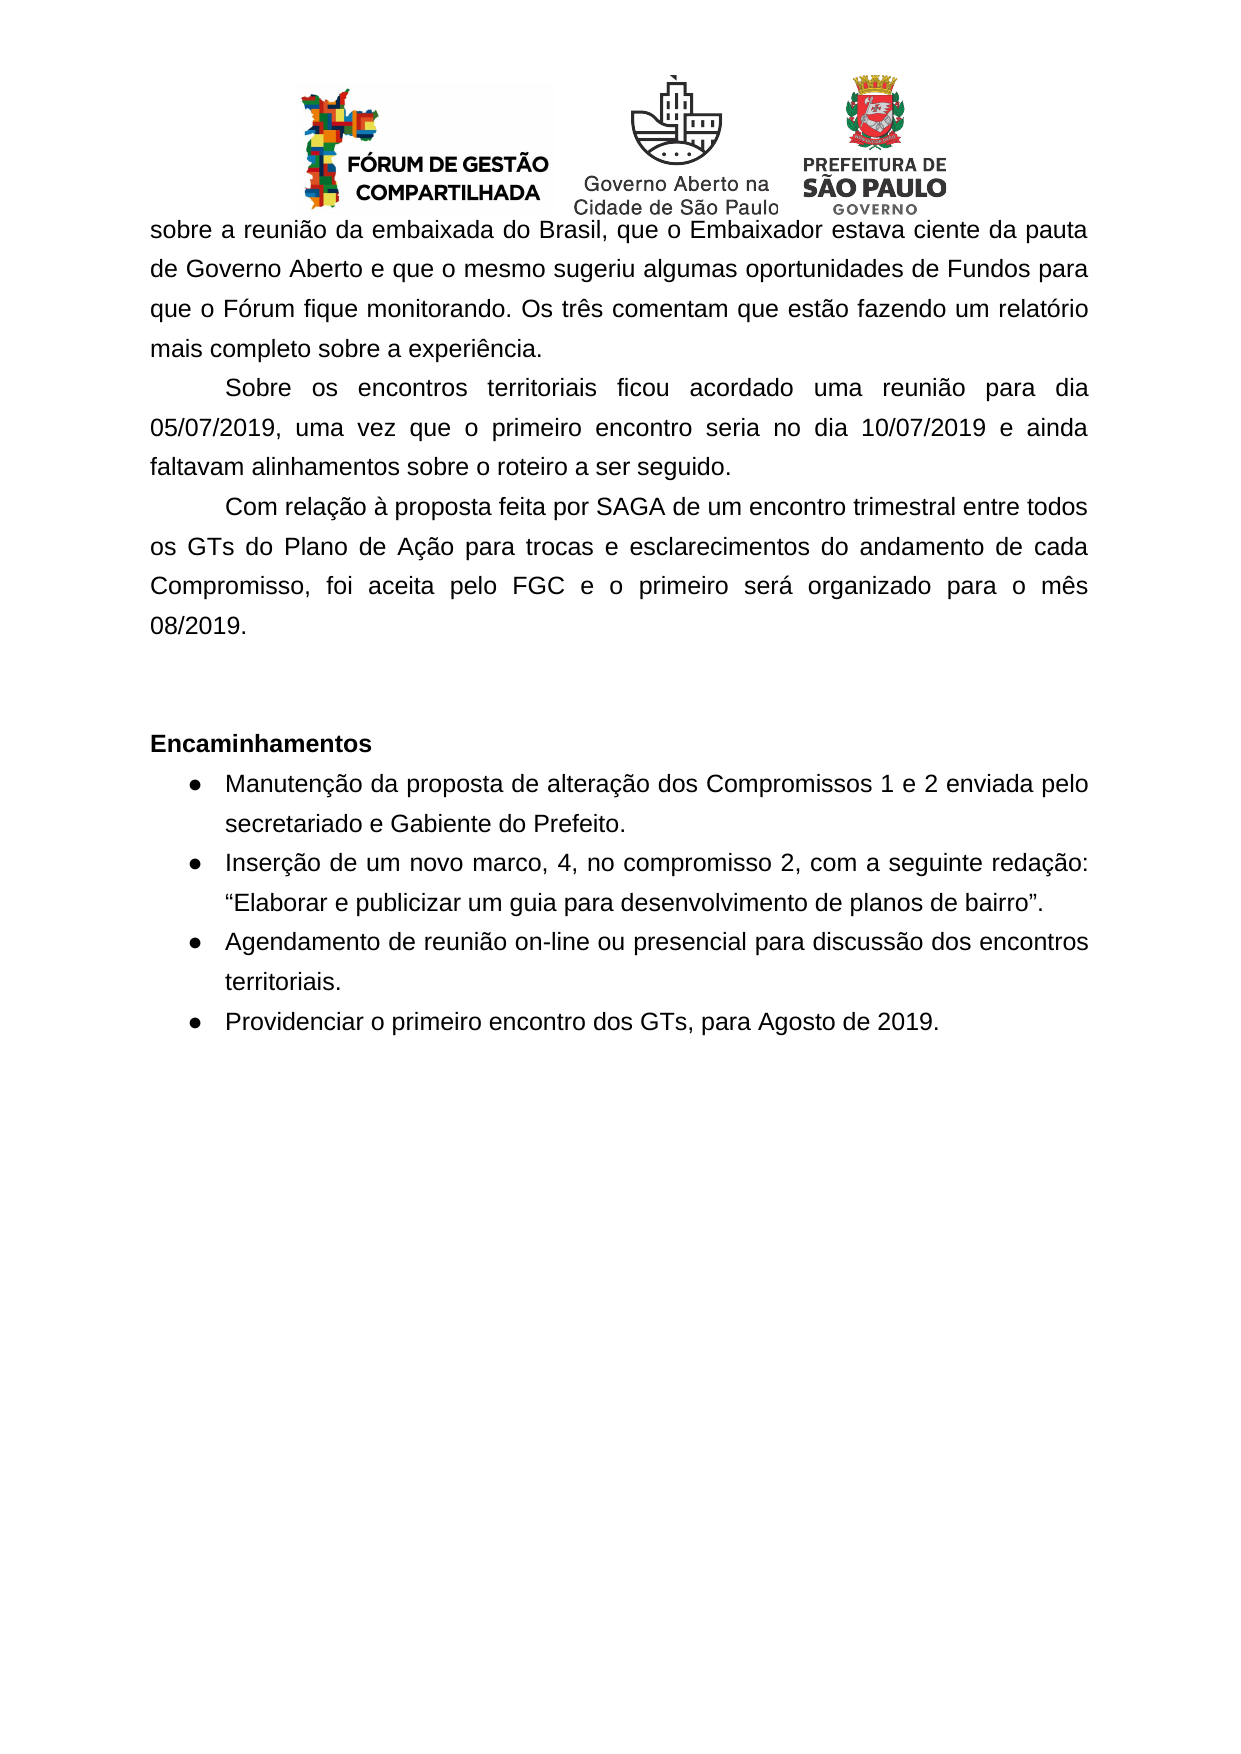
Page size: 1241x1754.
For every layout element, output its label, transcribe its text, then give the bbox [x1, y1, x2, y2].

text Sobre os encontros territoriais ficou acordado uma reunião para dia 05/07/2019, uma vez que o primeiro encontro seria no dia 10/07/2019 e ainda faltavam alinhamentos sobre o roteiro a ser seguido. [150, 373, 1090, 481]
picture [293, 84, 555, 215]
text Encaminhamentos [150, 729, 1090, 758]
picture [574, 75, 778, 215]
list Providenciar o primeiro encontro dos GTs, para Agosto de 2019. [187, 1006, 1090, 1035]
list Manutenção da proposta de alteração dos Compromissos 1 e 2 enviada pelo secretariado e Gabiente do Prefeito. [187, 769, 1090, 837]
list Agendamento de reunião on-line ou presencial para discussão dos encontros territoriais. [187, 927, 1090, 996]
text Com relação à proposta feita por SAGA de um encontro trimestral entre todos os GTs do Plano de Ação para trocas e esclarecimentos do andamento de cada Compromisso, foi aceita pelo FGC e o primeiro será organizado para o mês 08/2019. [150, 492, 1090, 639]
list Inserção de um novo marco, 4, no compromisso 2, com a seguinte redação: “Elaborar e publicizar um guia para desenvolvimento de planos de bairro”. [187, 848, 1090, 916]
text sobre a reunião da embaixada do Brasil, que o Embaixador estava ciente da pauta de Governo Aberto e que o mesmo sugeriu algumas oportunidades de Fundos para que o Fórum fique monitorando. Os três comentam que estão fazendo um relatório mais completo sobre a experiência. [150, 215, 1090, 362]
picture [803, 75, 947, 215]
